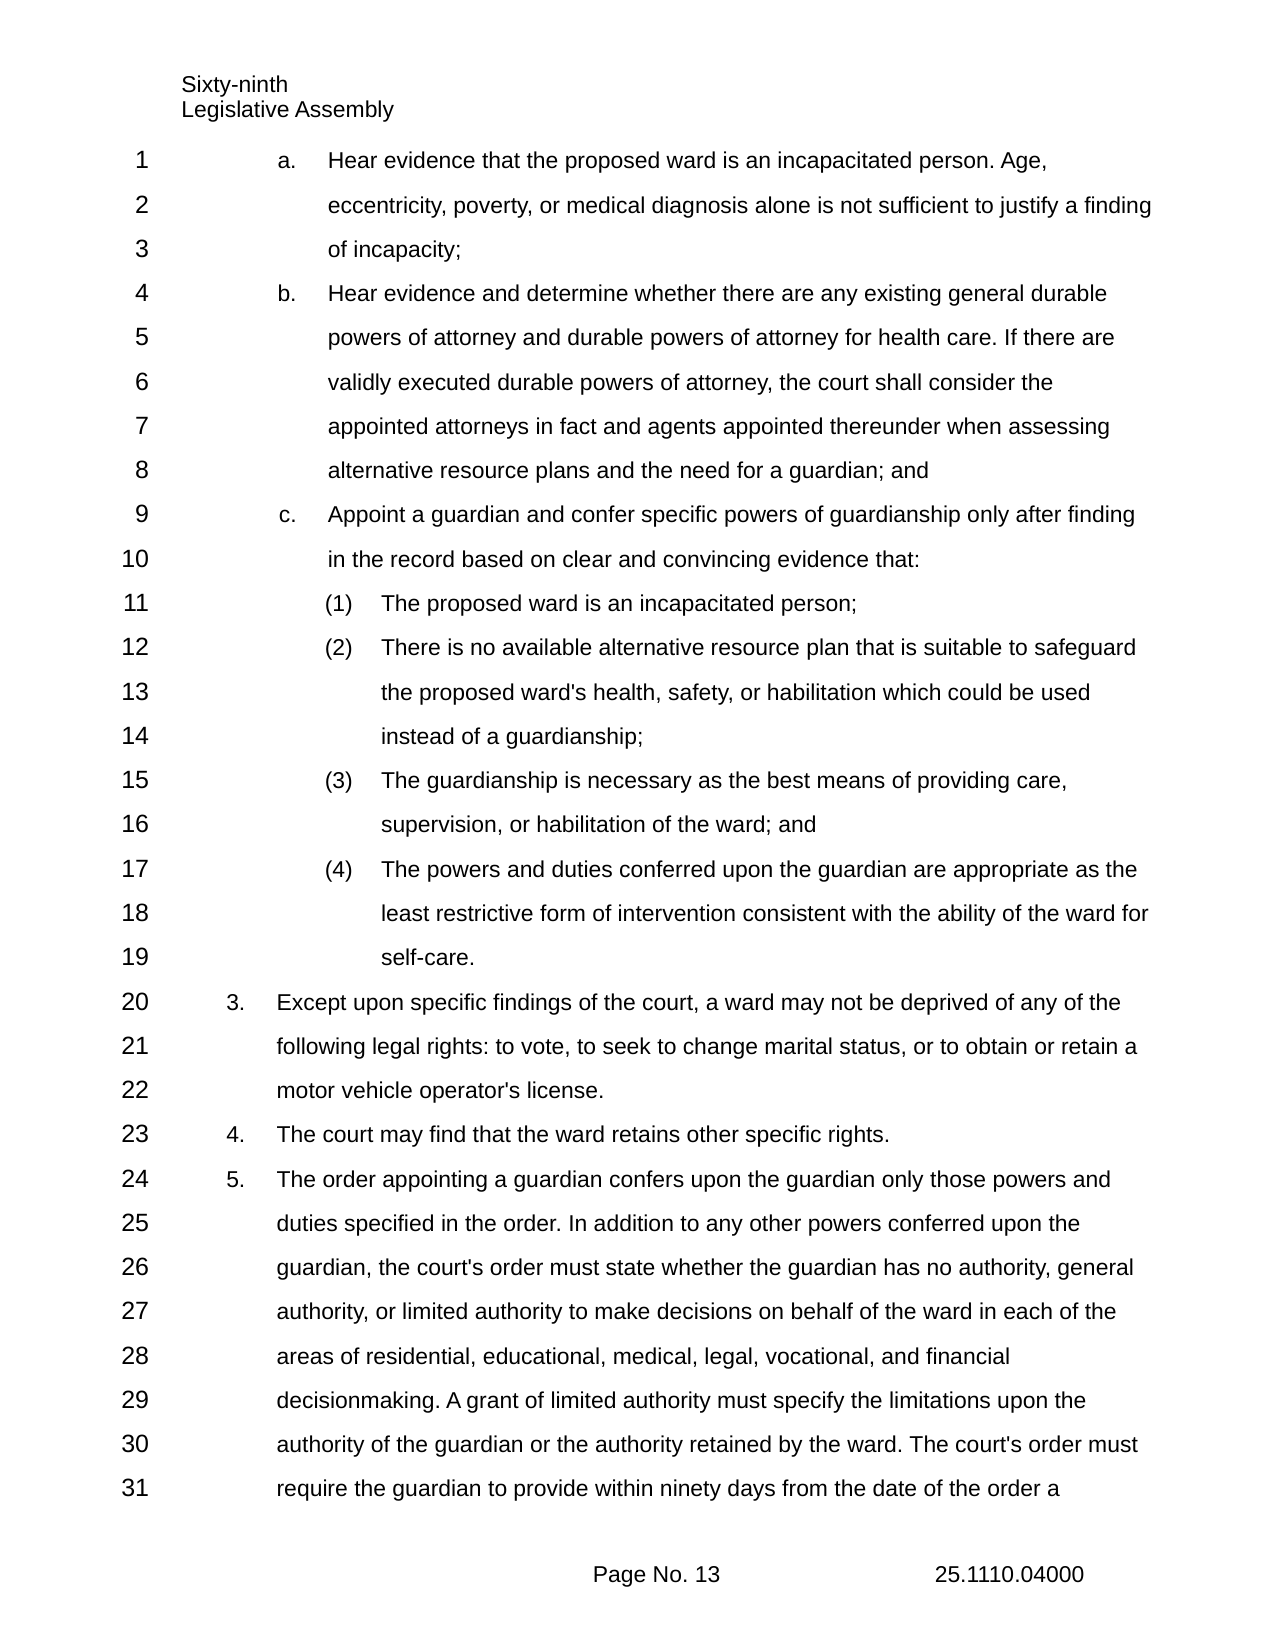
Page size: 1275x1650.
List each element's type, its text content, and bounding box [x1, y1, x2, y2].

text b. Hear evidence and determine whether there are any existing general durable powers of attorney and durable powers of attorney for health care. If there are validly executed durable powers of attorney, the court shall consider the appointed attorneys in fact and agents appointed thereunder when assessing alternative resource plans and the need for a guardian; and [181, 266, 1154, 487]
text 5. The order appointing a guardian confers upon the guardian only those powers and duties specified in the order. In addition to any other powers conferred upon the guardian, the court's order must state whether the guardian has no authority, general authority, or limited authority to make decisions on behalf of the ward in each of the areas of residential, educational, medical, legal, vocational, and financial decisionmaking. A grant of limited authority must specify the limitations upon the authority of the guardian or the authority retained by the ward. The court's order must require the guardian to provide within ninety days from the date of the order a [181, 1152, 1154, 1506]
text (4) The powers and duties conferred upon the guardian are appropriate as the least restrictive form of intervention consistent with the ability of the ward for self‑care. [181, 842, 1154, 974]
text a. Hear evidence that the proposed ward is an incapacitated person. Age, eccentricity, poverty, or medical diagnosis alone is not sufficient to justify a finding of incapacity; [181, 133, 1154, 266]
text (2) There is no available alternative resource plan that is suitable to safeguard the proposed ward's health, safety, or habilitation which could be used instead of a guardianship; [181, 620, 1154, 753]
text (3) The guardianship is necessary as the best means of providing care, supervision, or habilitation of the ward; and [181, 753, 1154, 842]
text c. Appoint a guardian and confer specific powers of guardianship only after finding in the record based on clear and convincing evidence that: [181, 487, 1154, 576]
text 4. The court may find that the ward retains other specific rights. [181, 1107, 1154, 1152]
text 3. Except upon specific findings of the court, a ward may not be deprived of any of the following legal rights: to vote, to seek to change marital status, or to obtain or retain a motor vehicle operator's license. [181, 974, 1154, 1107]
text (1) The proposed ward is an incapacitated person; [181, 576, 1154, 620]
